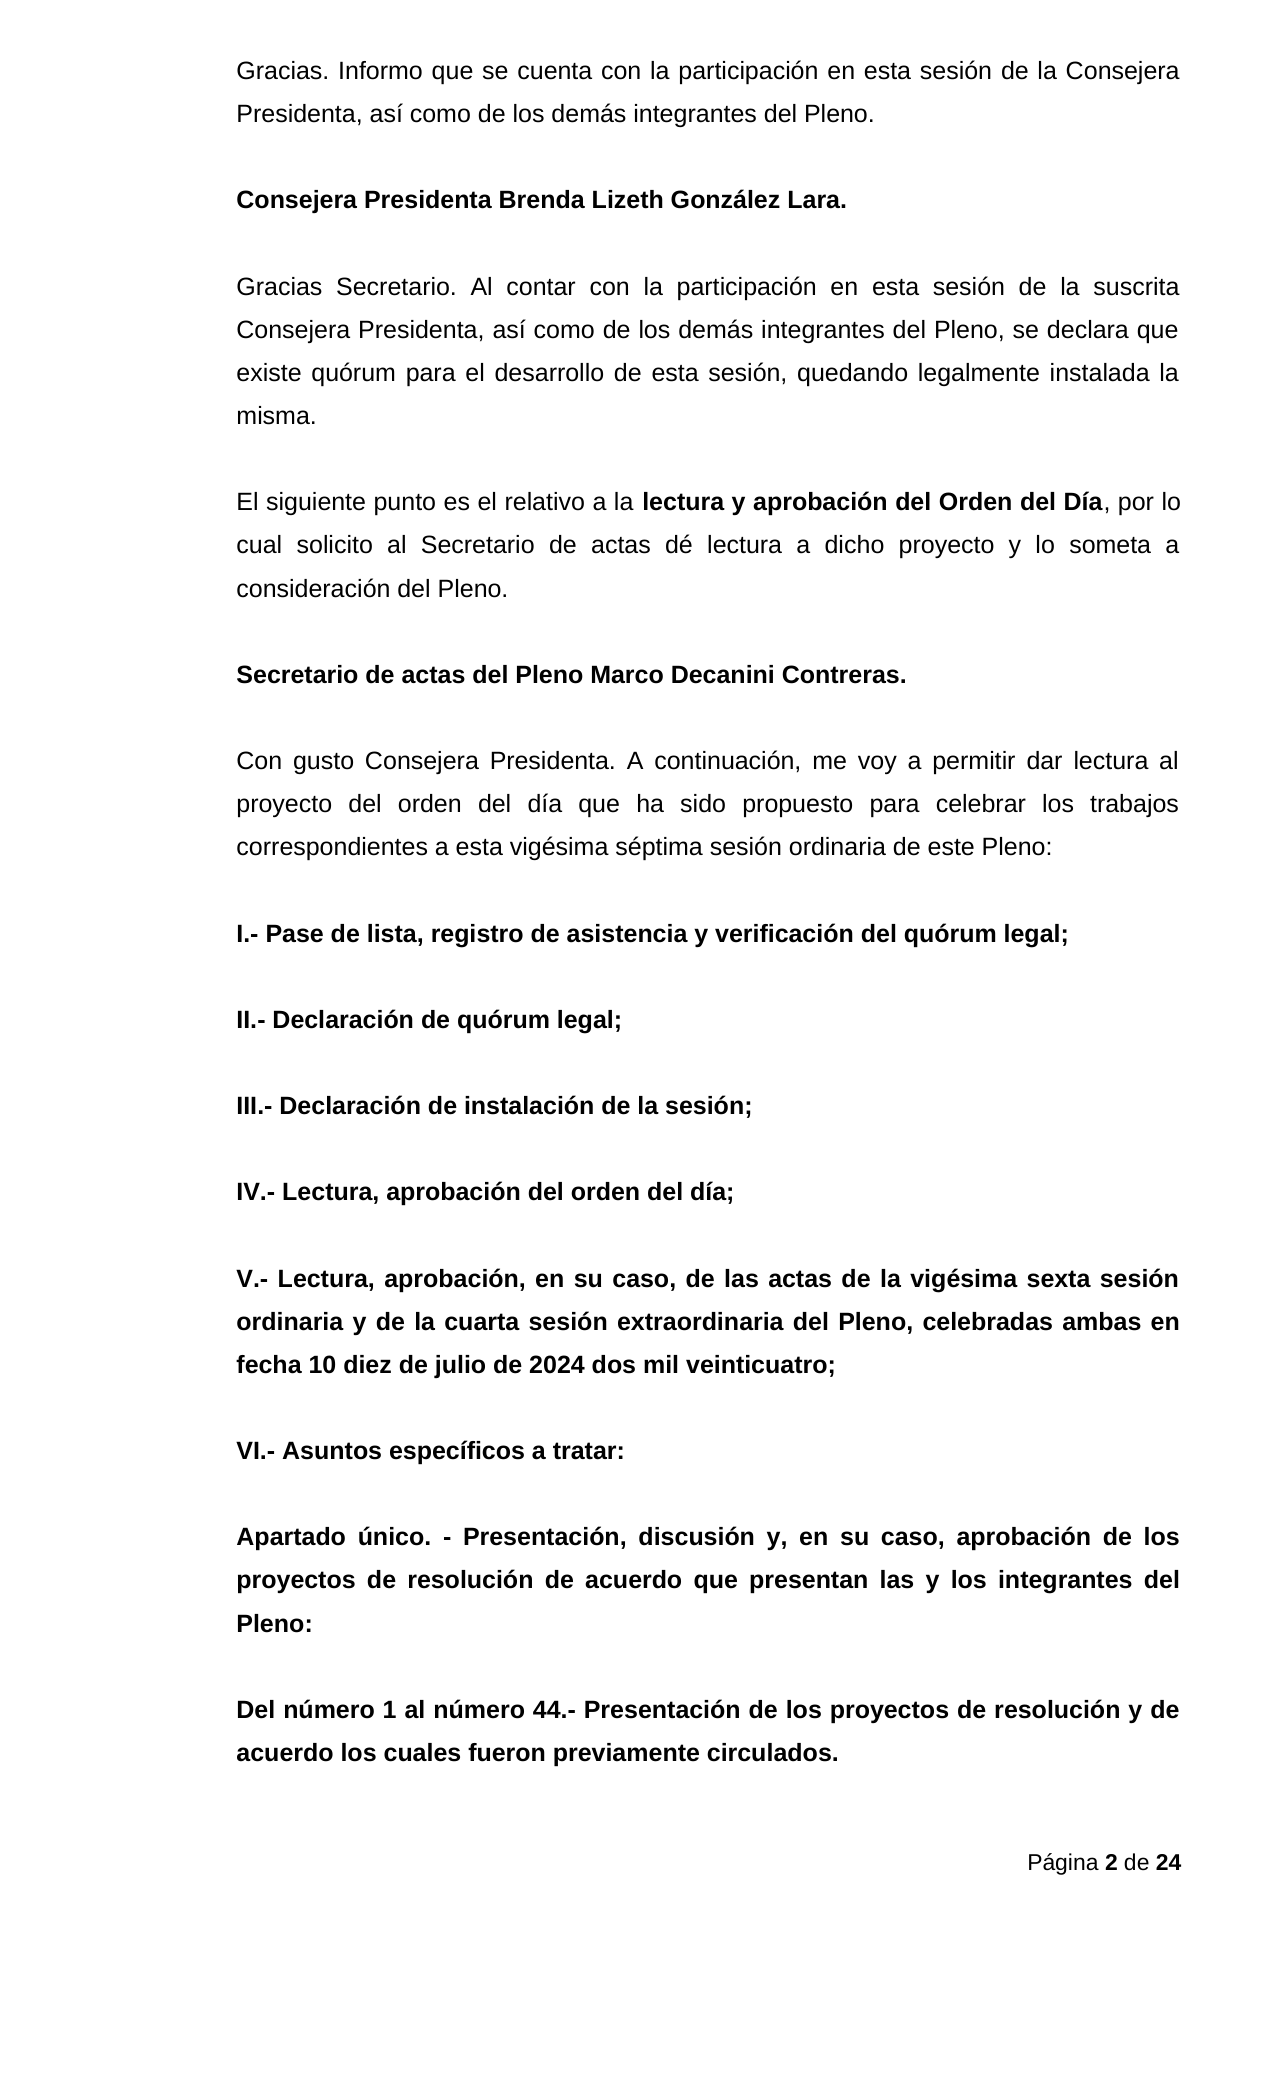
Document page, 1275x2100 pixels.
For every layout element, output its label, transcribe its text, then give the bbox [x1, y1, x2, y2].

text Con gusto Consejera Presidenta. A continuación, me voy a permitir dar lectura al proyecto del orden del día que ha sido propuesto para celebrar los trabajos correspondientes a esta vigésima séptima sesión ordinaria de este Pleno: [236, 746, 1181, 861]
text II.- Declaración de quórum legal; [236, 1005, 1181, 1034]
text Gracias Secretario. Al contar con la participación en esta sesión de la suscrita Consejera Presidenta, así como de los demás integrantes del Pleno, se declara que existe quórum para el desarrollo de esta sesión, quedando legalmente instalada la misma. [236, 272, 1181, 430]
text Apartado único. - Presentación, discusión y, en su caso, aprobación de los proyectos de resolución de acuerdo que presentan las y los integrantes del Pleno: [236, 1522, 1181, 1637]
text III.- Declaración de instalación de la sesión; [236, 1091, 1181, 1120]
text IV.- Lectura, aprobación del orden del día; [236, 1177, 1181, 1206]
text Consejera Presidenta Brenda Lizeth González Lara. [236, 186, 1181, 214]
text I.- Pase de lista, registro de asistencia y verificación del quórum legal; [236, 919, 1181, 947]
text El siguiente punto es el relativo a la lectura y aprobación del Orden del Día, por lo cual solicito al Secretario de actas dé lectura a dicho proyecto y lo someta a consideración del Pleno. [236, 487, 1181, 602]
text V.- Lectura, aprobación, en su caso, de las actas de la vigésima sexta sesión ordinaria y de la cuarta sesión extraordinaria del Pleno, celebradas ambas en fecha 10 diez de julio de 2024 dos mil veinticuatro; [236, 1264, 1181, 1379]
text Del número 1 al número 44.- Presentación de los proyectos de resolución y de acuerdo los cuales fueron previamente circulados. [236, 1695, 1181, 1767]
text Gracias. Informo que se cuenta con la participación en esta sesión de la Consejera Presidenta, así como de los demás integrantes del Pleno. [236, 56, 1181, 128]
text Secretario de actas del Pleno Marco Decanini Contreras. [236, 660, 1181, 689]
text VI.- Asuntos específicos a tratar: [236, 1436, 1181, 1465]
